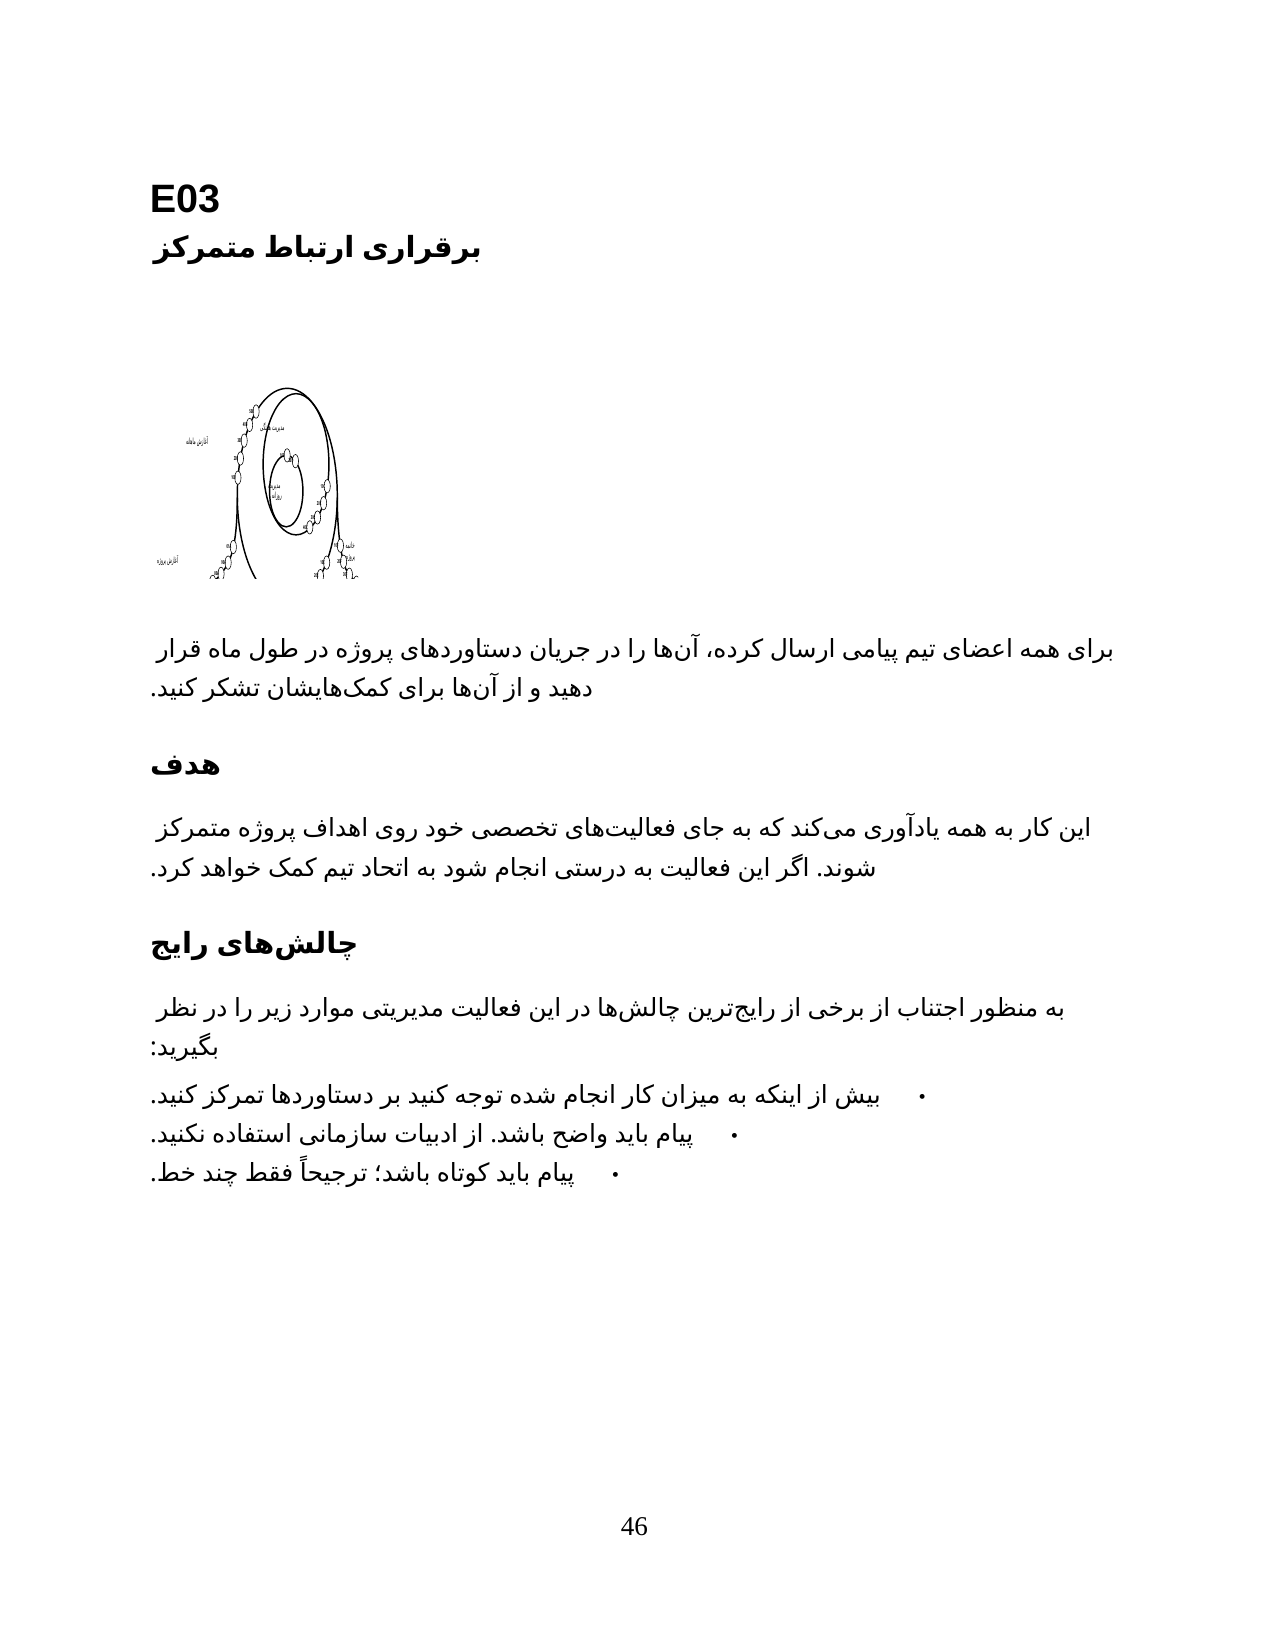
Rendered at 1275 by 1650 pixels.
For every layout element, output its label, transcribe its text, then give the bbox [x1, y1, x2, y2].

subtitle E03 برقراری ارتباط متمرکز [150, 175, 1125, 266]
list پیام باید واضح باشد. از ادبیات سازمانی استفاده نکنید. [150, 1116, 1087, 1150]
subtitle چالش‌های رایج [150, 922, 1125, 962]
list بیش از اینکه به میزان کار انجام شده توجه کنید بر دستاوردها تمرکز کنید. [150, 1077, 1087, 1111]
text به منظور اجتناب از برخی از رایج‌ترین چالش‌ها در این فعالیت مدیریتی موارد زیر را در نظر بگیرید: [150, 989, 1125, 1063]
subtitle هدف [150, 743, 1125, 783]
list پیام باید کوتاه باشد؛ ترجیحاً فقط چند خط. [150, 1155, 1087, 1189]
text این کار به همه یادآوری می‌کند که به جای فعالیت‌های تخصصی خود روی اهداف پروژه متمرکز شوند. اگر این فعالیت به درستی انجام شود به اتحاد تیم کمک خواهد کرد. [150, 810, 1125, 883]
text برای همه اعضای تیم پیامی ارسال کرده، آن‌ها را در جریان دستاوردهای پروژه در طول ماه قرار دهید و از آن‌ها برای کمک‌هایشان تشکر کنید. [150, 631, 1125, 704]
